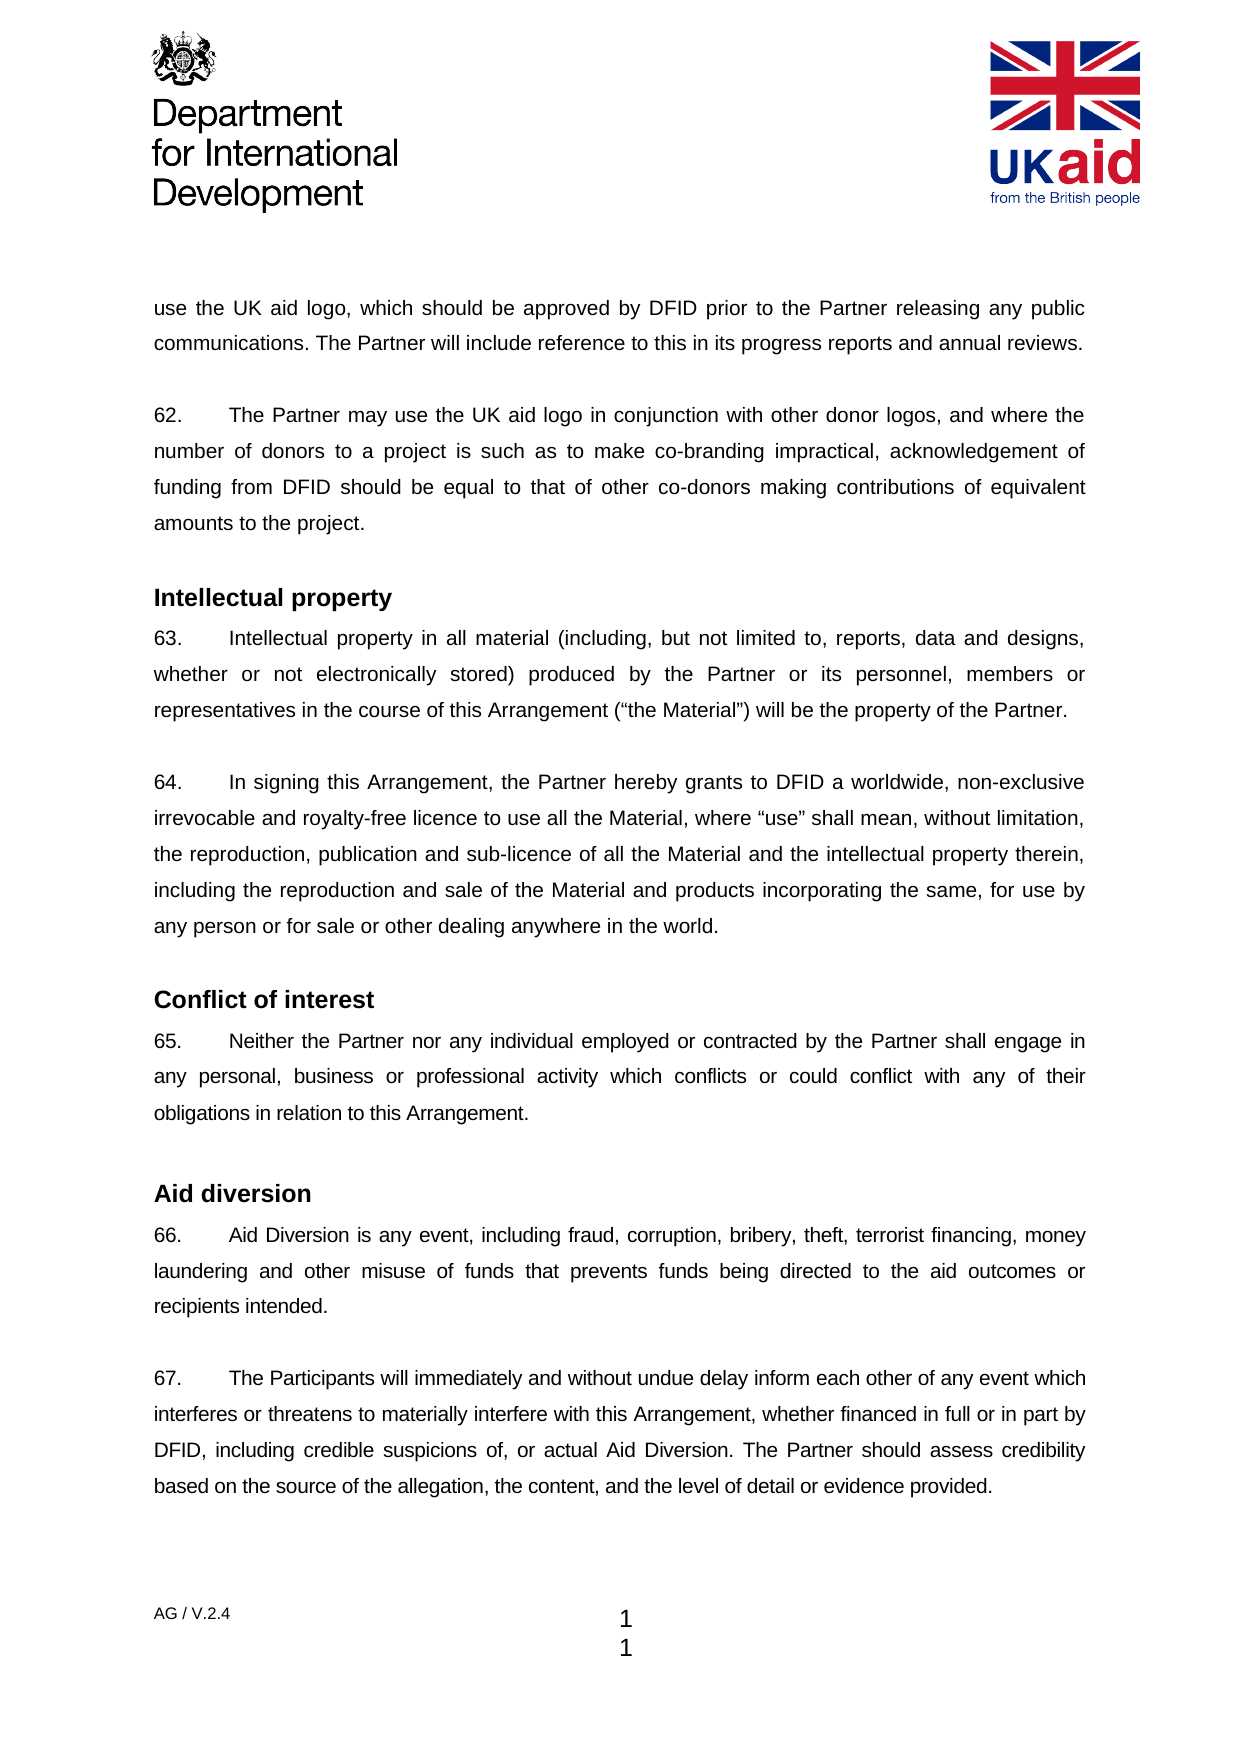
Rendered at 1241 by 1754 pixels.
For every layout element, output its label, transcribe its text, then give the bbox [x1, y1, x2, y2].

list Neither the Partner nor any individual employed or contracted by the Partner shall engage in any personal, business or professional activity which conflicts or could conflict with any of their obligations in relation to this Arrangement. [153, 1028, 1087, 1124]
list Aid diversion [153, 1179, 1087, 1208]
list The Partner may use the UK aid logo in conjunction with other donor logos, and where the number of donors to a project is such as to make co-branding impractical, acknowledgement of funding from DFID should be equal to that of other co-donors making contributions of equivalent amounts to the project. [153, 403, 1087, 535]
list use the UK aid logo, which should be approved by DFID prior to the Partner releasing any public communications. The Partner will include reference to this in its progress reports and annual reviews. [153, 295, 1087, 355]
list The Participants will immediately and without undue delay inform each other of any event which interferes or threatens to materially interfere with this Arrangement, whether financed in full or in part by DFID, including credible suspicions of, or actual Aid Diversion. The Partner should assess credibility based on the source of the allegation, the content, and the level of detail or evidence provided. [153, 1366, 1087, 1498]
list Intellectual property [153, 583, 1087, 612]
list In signing this Arrangement, the Partner hereby grants to DFID a worldwide, non-exclusive irrevocable and royalty-free licence to use all the Material, where “use” shall mean, without limitation, the reproduction, publication and sub-licence of all the Material and the intellectual property therein, including the reproduction and sale of the Material and products incorporating the same, for use by any person or for sale or other dealing anywhere in the world. [153, 770, 1087, 937]
list Intellectual property in all material (including, but not limited to, reports, data and designs, whether or not electronically stored) produced by the Partner or its personnel, members or representatives in the course of this Arrangement (“the Material”) will be the property of the Partner. [153, 626, 1087, 722]
list Aid Diversion is any event, including fraud, corruption, bribery, theft, terrorist financing, money laundering and other misuse of funds that prevents funds being directed to the aid outcomes or recipients intended. [153, 1222, 1087, 1318]
list Conflict of interest [153, 985, 1087, 1014]
